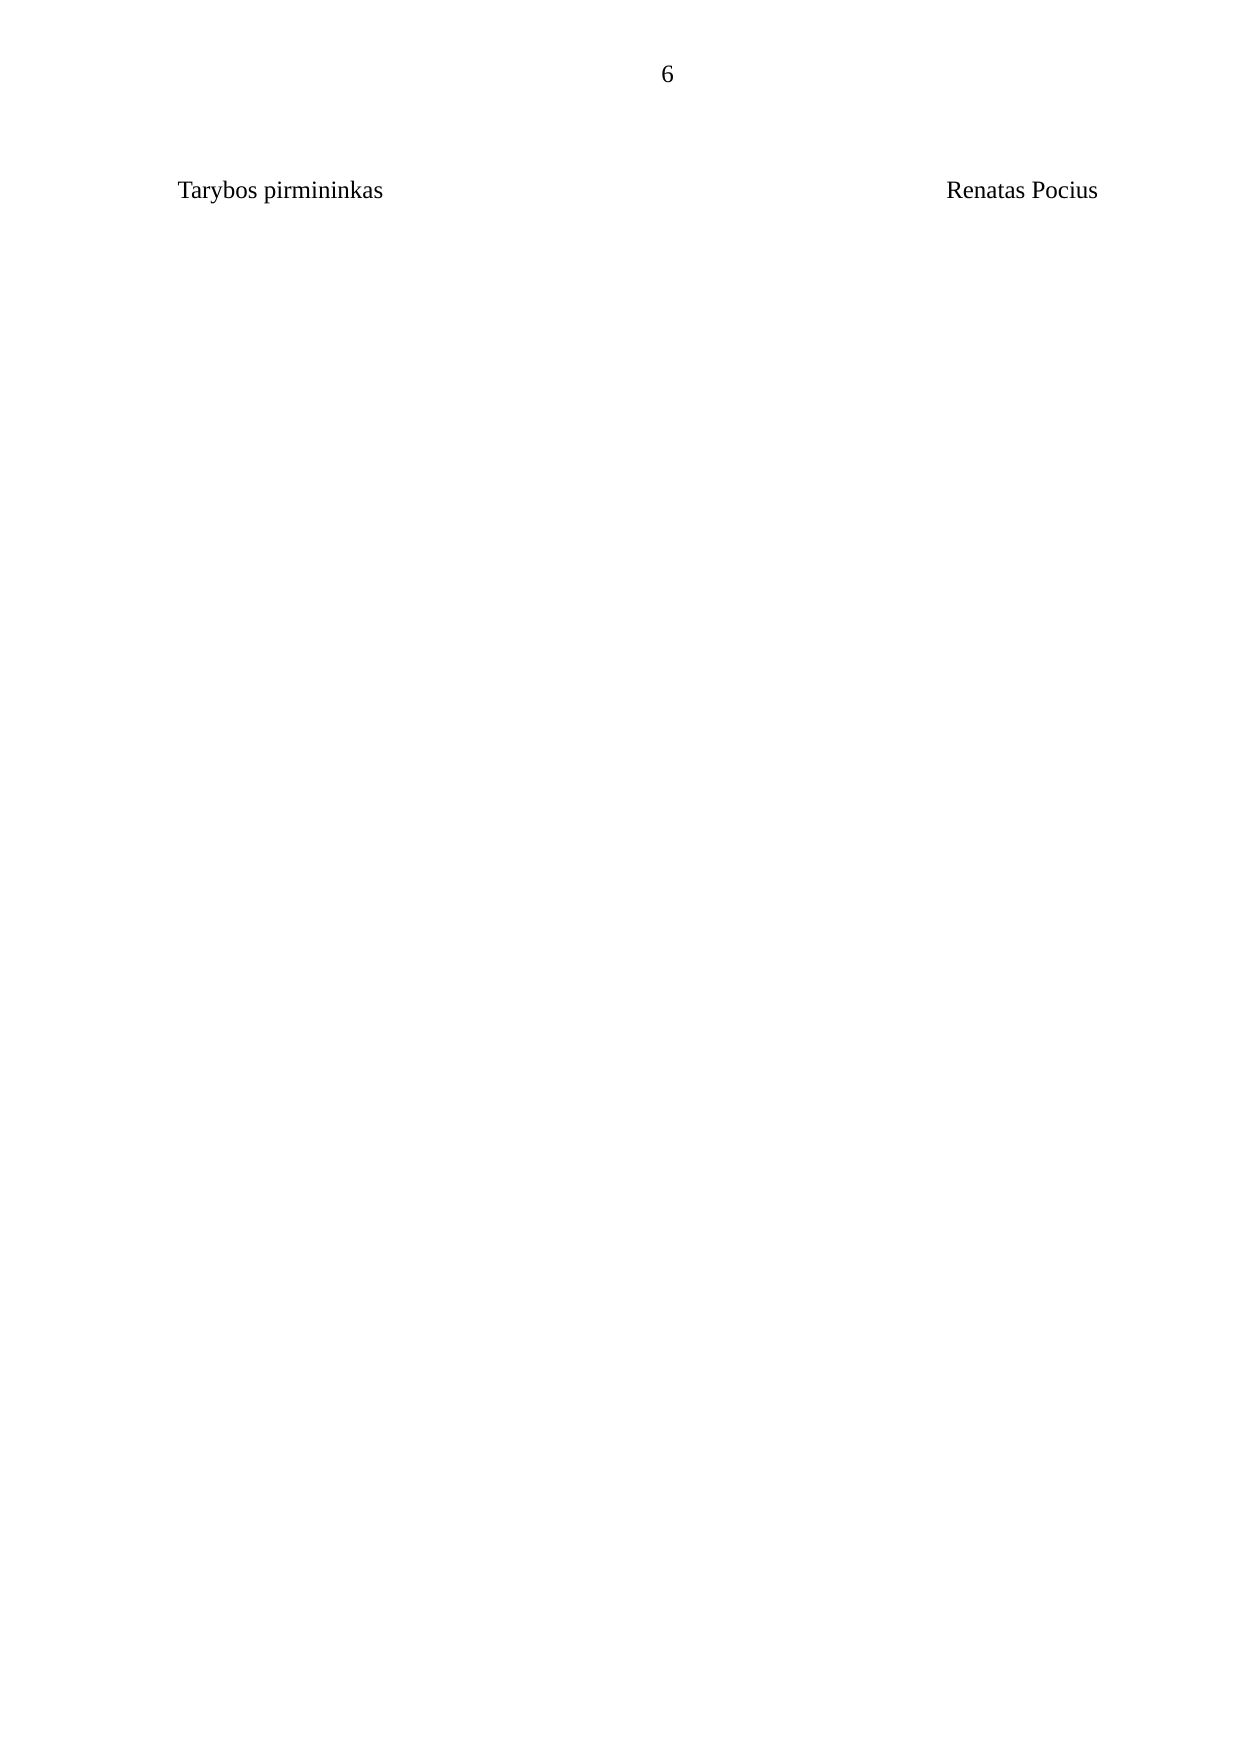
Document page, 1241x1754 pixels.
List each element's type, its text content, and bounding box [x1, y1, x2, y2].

text Tarybos pirmininkas Renatas Pocius [177, 176, 1157, 204]
